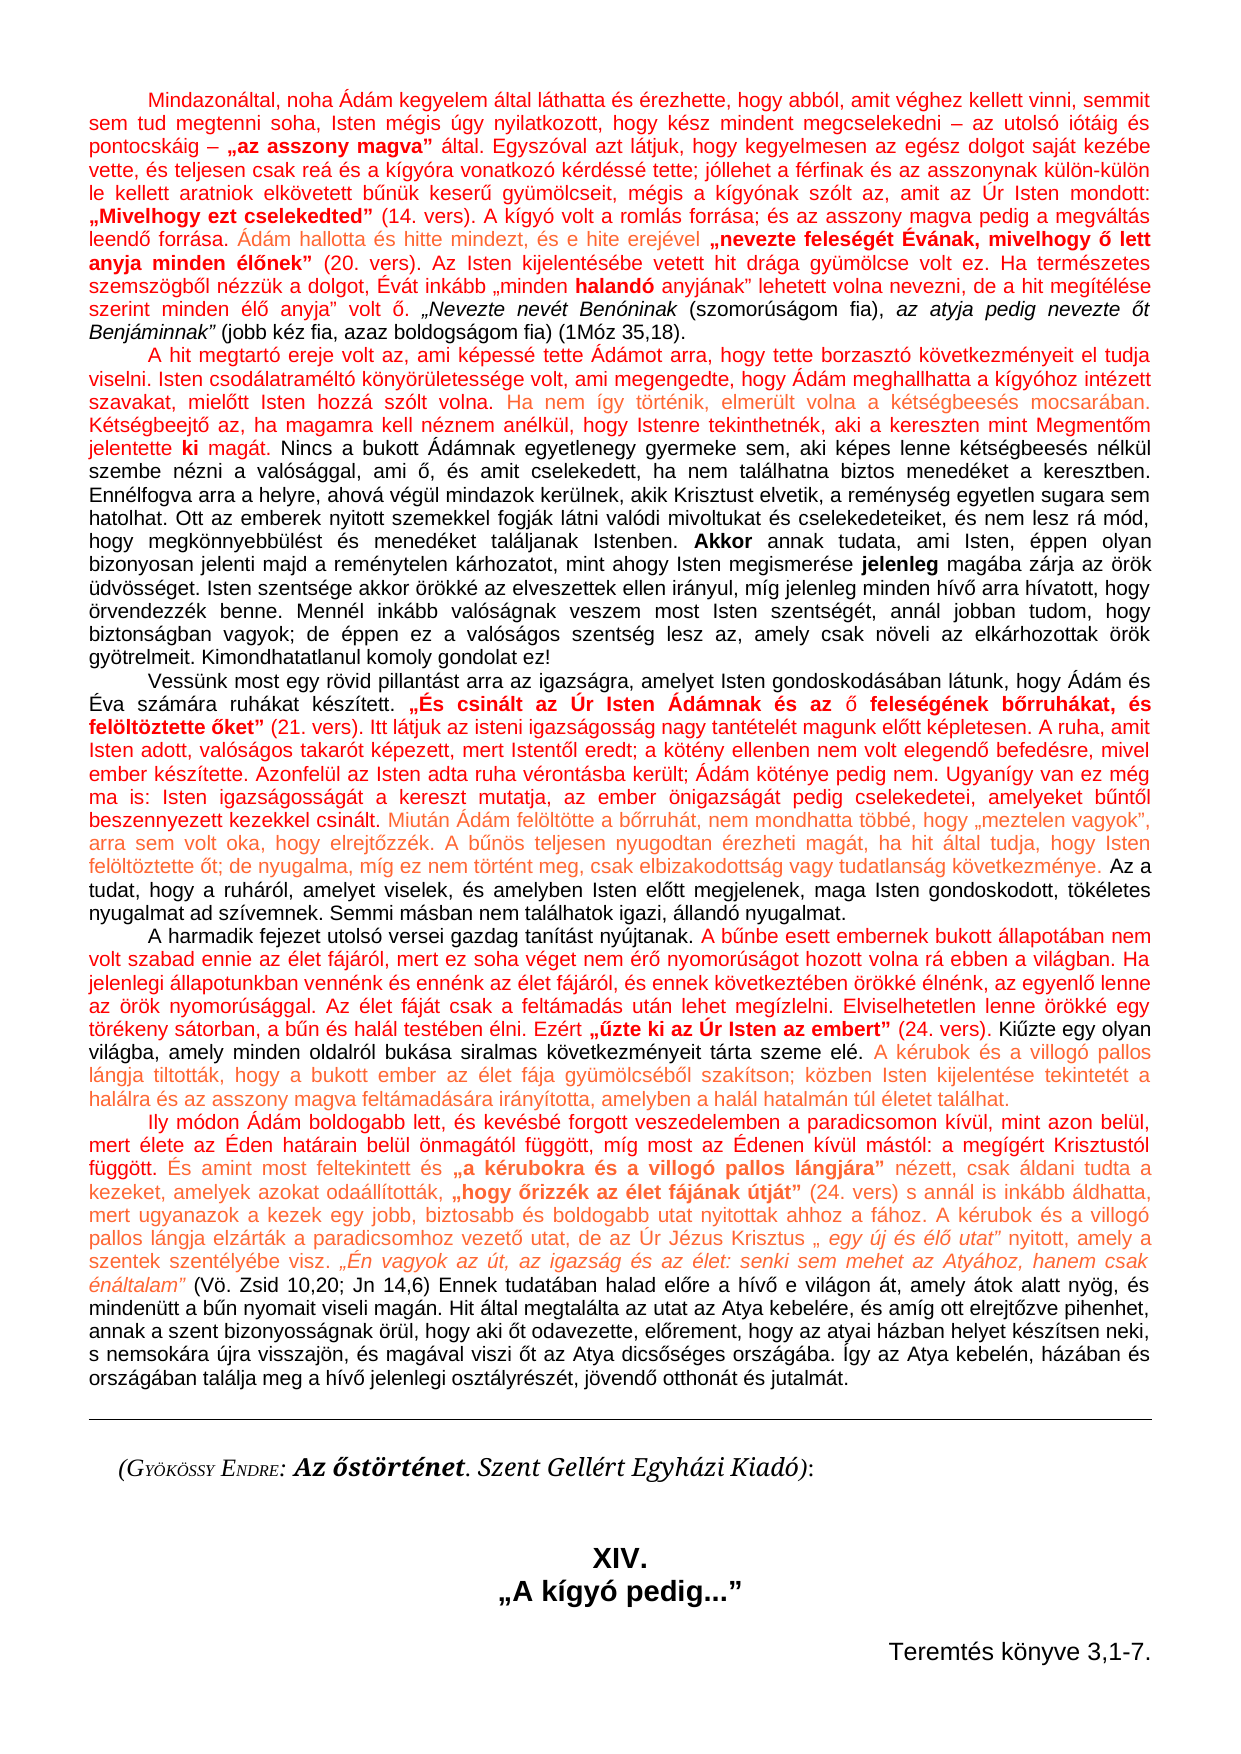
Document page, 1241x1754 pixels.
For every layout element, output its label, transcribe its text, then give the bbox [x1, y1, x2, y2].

text Vessünk most egy rövid pillantást arra az igazságra, amelyet Isten gondoskodásában látunk, hogy Ádám és Éva számára ruhákat készített. „És csinált az Úr Isten Ádámnak és az ő feleségének bőrruhákat, és felöltöztette őket” (21. vers). Itt látjuk az isteni igazságosság nagy tantételét magunk előtt képletesen. A ruha, amit Isten adott, valóságos takarót képezett, mert Istentől eredt; a kötény ellenben nem volt elegendő befedésre, mivel ember készítette. Azonfelül az Isten adta ruha vérontásba került; Ádám köténye pedig nem. Ugyanígy van ez még ma is: Isten igazságosságát a kereszt mutatja, az ember önigazságát pedig cselekedetei, amelyeket bűntől beszennyezett kezekkel csinált. Miután Ádám felöltötte a bőrruhát, nem mondhatta többé, hogy „meztelen vagyok”, arra sem volt oka, hogy elrejtőzzék. A bűnös teljesen nyugodtan érezheti magát, ha hit által tudja, hogy Isten felöltöztette őt; de nyugalma, míg ez nem történt meg, csak elbizakodottság vagy tudatlanság következménye. Az a tudat, hogy a ruháról, amelyet viselek, és amelyben Isten előtt megjelenek, maga Isten gondoskodott, tökéletes nyugalmat ad szívemnek. Semmi másban nem találhatok igazi, állandó nyugalmat. [88, 669, 1152, 925]
text (Gyökössy Endre: Az őstörténet. Szent Gellért Egyházi Kiadó): [88, 1420, 1152, 1513]
text Mindazonáltal, noha Ádám kegyelem által láthatta és érezhette, hogy abból, amit véghez kellett vinni, semmit sem tud megtenni soha, Isten mégis úgy nyilatkozott, hogy kész mindent megcselekedni – az utolsó iótáig és pontocskáig – „az asszony magva” által. Egyszóval azt látjuk, hogy kegyelmesen az egész dolgot saját kezébe vette, és teljesen csak reá és a kígyóra vonatkozó kérdéssé tette; jóllehet a férfinak és az asszonynak külön-külön le kellett aratniok elkövetett bűnük keserű gyümölcseit, mégis a kígyónak szólt az, amit az Úr Isten mondott: „Mivelhogy ezt cselekedted” (14. vers). A kígyó volt a romlás forrása; és az asszony magva pedig a megváltás leendő forrása. Ádám hallotta és hitte mindezt, és e hite erejével „nevezte feleségét Évának, mivelhogy ő lett anyja minden élőnek” (20. vers). Az Isten kijelentésébe vetett hit drága gyümölcse volt ez. Ha természetes szemszögből nézzük a dolgot, Évát inkább „minden halandó anyjának” lehetett volna nevezni, de a hit megítélése szerint minden élő anyja” volt ő. „Nevezte nevét Benóninak (szomorúságom fia), az atyja pedig nevezte őt Benjáminnak” (jobb kéz fia, azaz boldogságom fia) (1Móz 35,18). [88, 88, 1152, 344]
text XIV. „A kígyó pedig...” [88, 1542, 1152, 1608]
text A harmadik fejezet utolsó versei gazdag tanítást nyújtanak. A bűnbe esett embernek bukott állapotában nem volt szabad ennie az élet fájáról, mert ez soha véget nem érő nyomorúságot hozott volna rá ebben a világban. Ha jelenlegi állapotunkban vennénk és ennénk az élet fájáról, és ennek következtében örökké élnénk, az egyenlő lenne az örök nyomorúsággal. Az élet fáját csak a feltámadás után lehet megízlelni. Elviselhetetlen lenne örökké egy törékeny sátorban, a bűn és halál testében élni. Ezért „űzte ki az Úr Isten az embert” (24. vers). Kiűzte egy olyan világba, amely minden oldalról bukása siralmas következményeit tárta szeme elé. A kérubok és a villogó pallos lángja tiltották, hogy a bukott ember az élet fája gyümölcséből szakítson; közben Isten kijelentése tekintetét a halálra és az asszony magva feltámadására irányította, amelyben a halál hatalmán túl életet találhat. [88, 925, 1152, 1111]
text A hit megtartó ereje volt az, ami képessé tette Ádámot arra, hogy tette borzasztó következményeit el tudja viselni. Isten csodálatraméltó könyörületessége volt, ami megengedte, hogy Ádám meghallhatta a kígyóhoz intézett szavakat, mielőtt Isten hozzá szólt volna. Ha nem így történik, elmerült volna a kétségbeesés mocsarában. Kétségbeejtő az, ha magamra kell néznem anélkül, hogy Istenre tekinthetnék, aki a kereszten mint Megmentőm jelentette ki magát. Nincs a bukott Ádámnak egyetlenegy gyermeke sem, aki képes lenne kétségbeesés nélkül szembe nézni a valósággal, ami ő, és amit cselekedett, ha nem találhatna biztos menedéket a keresztben. Ennélfogva arra a helyre, ahová végül mindazok kerülnek, akik Krisztust elvetik, a reménység egyetlen sugara sem hatolhat. Ott az emberek nyitott szemekkel fogják látni valódi mivoltukat és cselekedeteiket, és nem lesz rá mód, hogy megkönnyebbülést és menedéket találjanak Istenben. Akkor annak tudata, ami Isten, éppen olyan bizonyosan jelenti majd a reménytelen kárhozatot, mint ahogy Isten megismerése jelenleg magába zárja az örök üdvösséget. Isten szentsége akkor örökké az elveszettek ellen irányul, míg jelenleg minden hívő arra hívatott, hogy örvendezzék benne. Mennél inkább valóságnak veszem most Isten szentségét, annál jobban tudom, hogy biztonságban vagyok; de éppen ez a valóságos szentség lesz az, amely csak növeli az elkárhozottak örök gyötrelmeit. Kimondhatatlanul komoly gondolat ez! [88, 344, 1152, 669]
text Ily módon Ádám boldogabb lett, és kevésbé forgott veszedelemben a paradicsomon kívül, mint azon belül, mert élete az Éden határain belül önmagától függött, míg most az Édenen kívül mástól: a megígért Krisztustól függött. És amint most feltekintett és „a kérubokra és a villogó pallos lángjára” nézett, csak áldani tudta a kezeket, amelyek azokat odaállították, „hogy őrizzék az élet fájának útját” (24. vers) s annál is inkább áldhatta, mert ugyanazok a kezek egy jobb, biztosabb és boldogabb utat nyitottak ahhoz a fához. A kérubok és a villogó pallos lángja elzárták a paradicsomhoz vezető utat, de az Úr Jézus Krisztus „ egy új és élő utat” nyitott, amely a szentek szentélyébe visz. „Én vagyok az út, az igazság és az élet: senki sem mehet az Atyához, hanem csak énáltalam” (Vö. Zsid 10,20; Jn 14,6) Ennek tudatában halad előre a hívő e világon át, amely átok alatt nyög, és mindenütt a bűn nyomait viseli magán. Hit által megtalálta az utat az Atya kebelére, és amíg ott elrejtőzve pihenhet, annak a szent bizonyosságnak örül, hogy aki őt odavezette, előrement, hogy az atyai házban helyet készítsen neki, s nemsokára újra visszajön, és magával viszi őt az Atya dicsőséges országába. Így az Atya kebelén, házában és országában találja meg a hívő jelenlegi osztályrészét, jövendő otthonát és jutalmát. [88, 1111, 1152, 1389]
text Teremtés könyve 3,1-7. [88, 1637, 1152, 1665]
